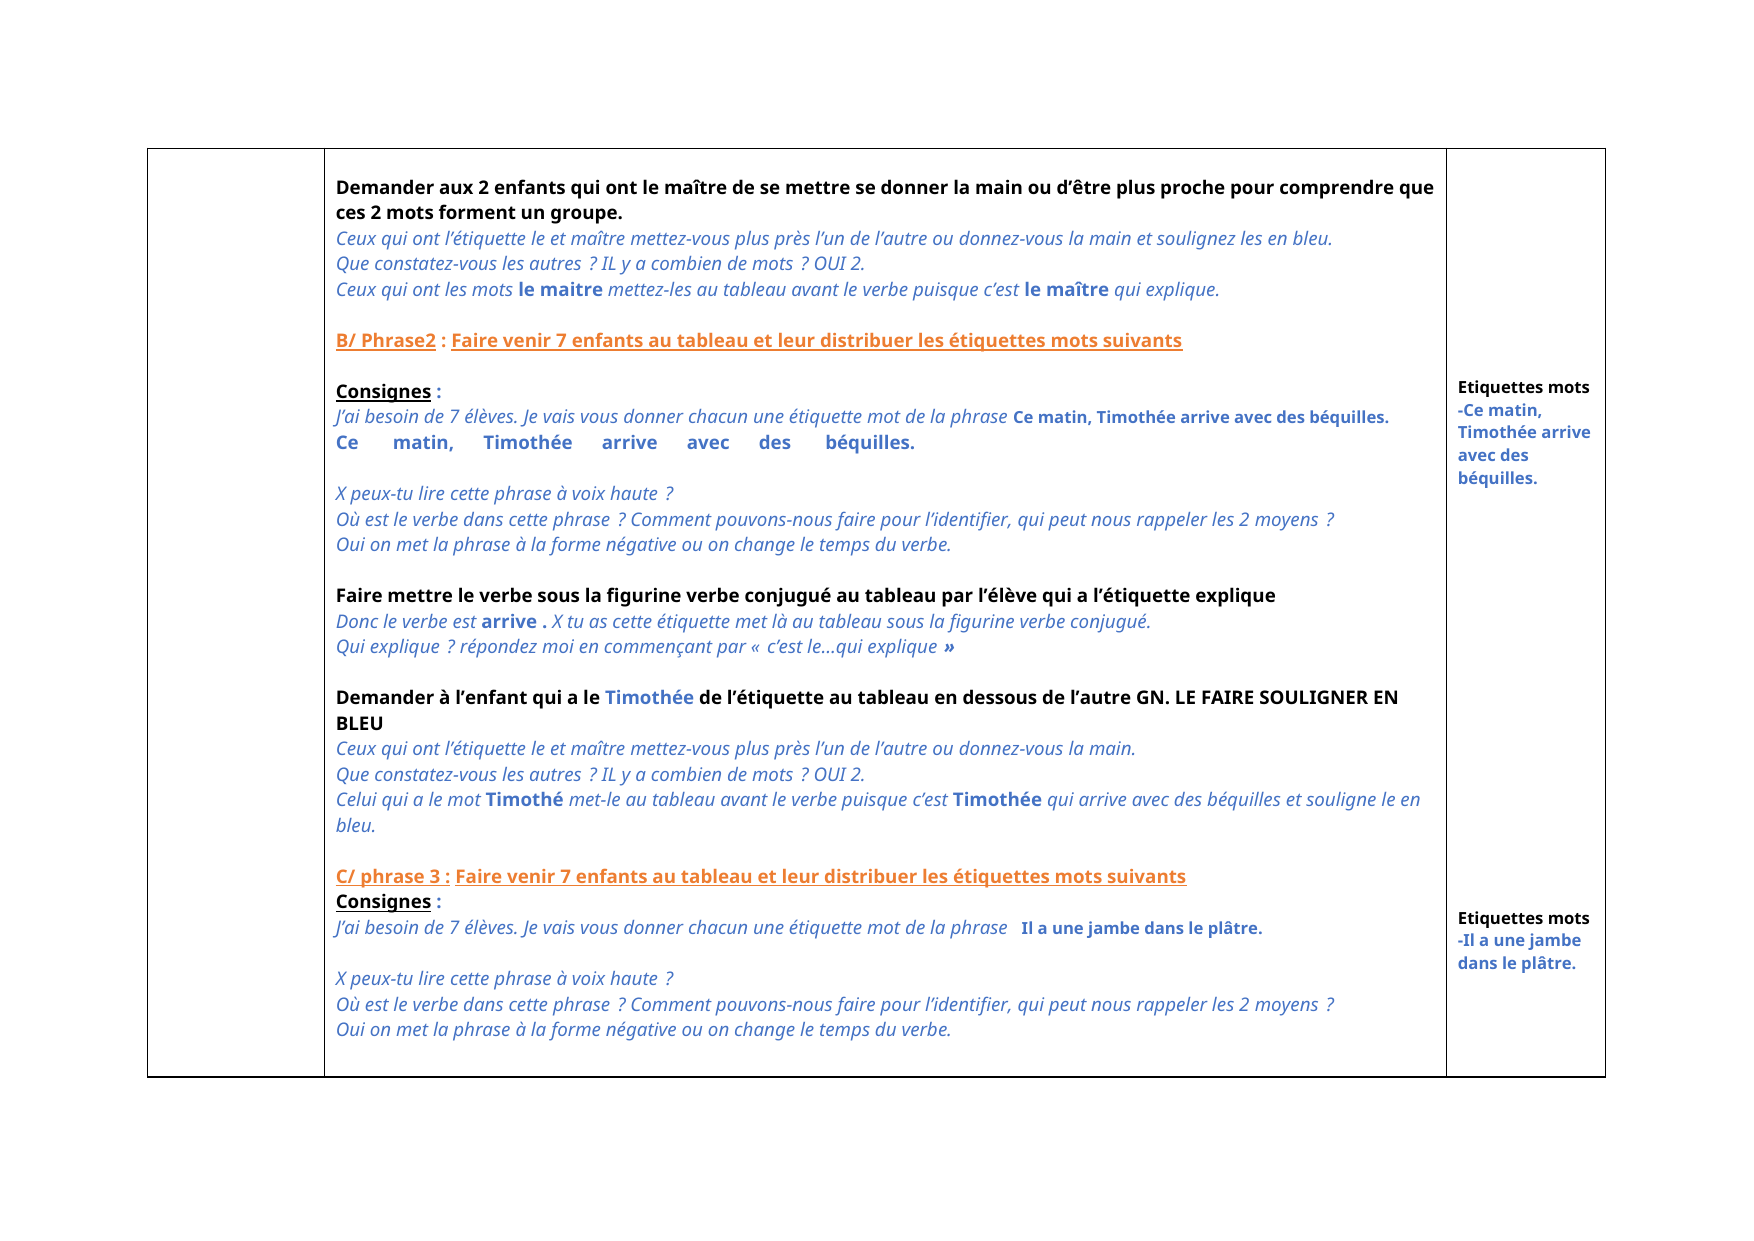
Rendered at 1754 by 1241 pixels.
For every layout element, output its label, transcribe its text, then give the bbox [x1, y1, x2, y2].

table_cell Etiquettes mots -Ce matin, Timothée arrive avec des béquilles. Etiquettes mots -Il a une jambe dans le plâtre. [1447, 149, 1605, 1076]
table_cell Demander aux 2 enfants qui ont le maître de se mettre se donner la main ou d’être plus proche pour comprendre que ces 2 mots forment un groupe. Ceux qui ont l’étiquette le et maître mettez-vous plus près l’un de l’autre ou donnez-vous la main et soulignez les en bleu. Que constatez-vous les autres ? IL y a combien de mots ? OUI 2. Ceux qui ont les mots le maitre mettez-les au tableau avant le verbe puisque c’est le maître qui explique. B/ Phrase2 : Faire venir 7 enfants au tableau et leur distribuer les étiquettes mots suivants Consignes : J’ai besoin de 7 élèves. Je vais vous donner chacun une étiquette mot de la phrase Ce matin, Timothée arrive avec des béquilles. Ce matin, Timothée arrive avec des béquilles. X peux-tu lire cette phrase à voix haute ? Où est le verbe dans cette phrase ? Comment pouvons-nous faire pour l’identifier, qui peut nous rappeler les 2 moyens ? Oui on met la phrase à la forme négative ou on change le temps du verbe. Faire mettre le verbe sous la figurine verbe conjugué au tableau par l’élève qui a l’étiquette explique Donc le verbe est arrive . X tu as cette étiquette met là au tableau sous la figurine verbe conjugué. Qui explique ? répondez moi en commençant par « c’est le…qui explique » Demander à l’enfant qui a le Timothée de l’étiquette au tableau en dessous de l’autre GN. LE FAIRE SOULIGNER EN BLEU Ceux qui ont l’étiquette le et maître mettez-vous plus près l’un de l’autre ou donnez-vous la main. Que constatez-vous les autres ? IL y a combien de mots ? OUI 2. Celui qui a le mot Timothé met-le au tableau avant le verbe puisque c’est Timothée qui arrive avec des béquilles et souligne le en bleu. C/ phrase 3 : Faire venir 7 enfants au tableau et leur distribuer les étiquettes mots suivants Consignes : J’ai besoin de 7 élèves. Je vais vous donner chacun une étiquette mot de la phrase Il a une jambe dans le plâtre. X peux-tu lire cette phrase à voix haute ? Où est le verbe dans cette phrase ? Comment pouvons-nous faire pour l’identifier, qui peut nous rappeler les 2 moyens ? Oui on met la phrase à la forme négative ou on change le temps du verbe. [325, 149, 1446, 1076]
table_cell [148, 149, 324, 1076]
